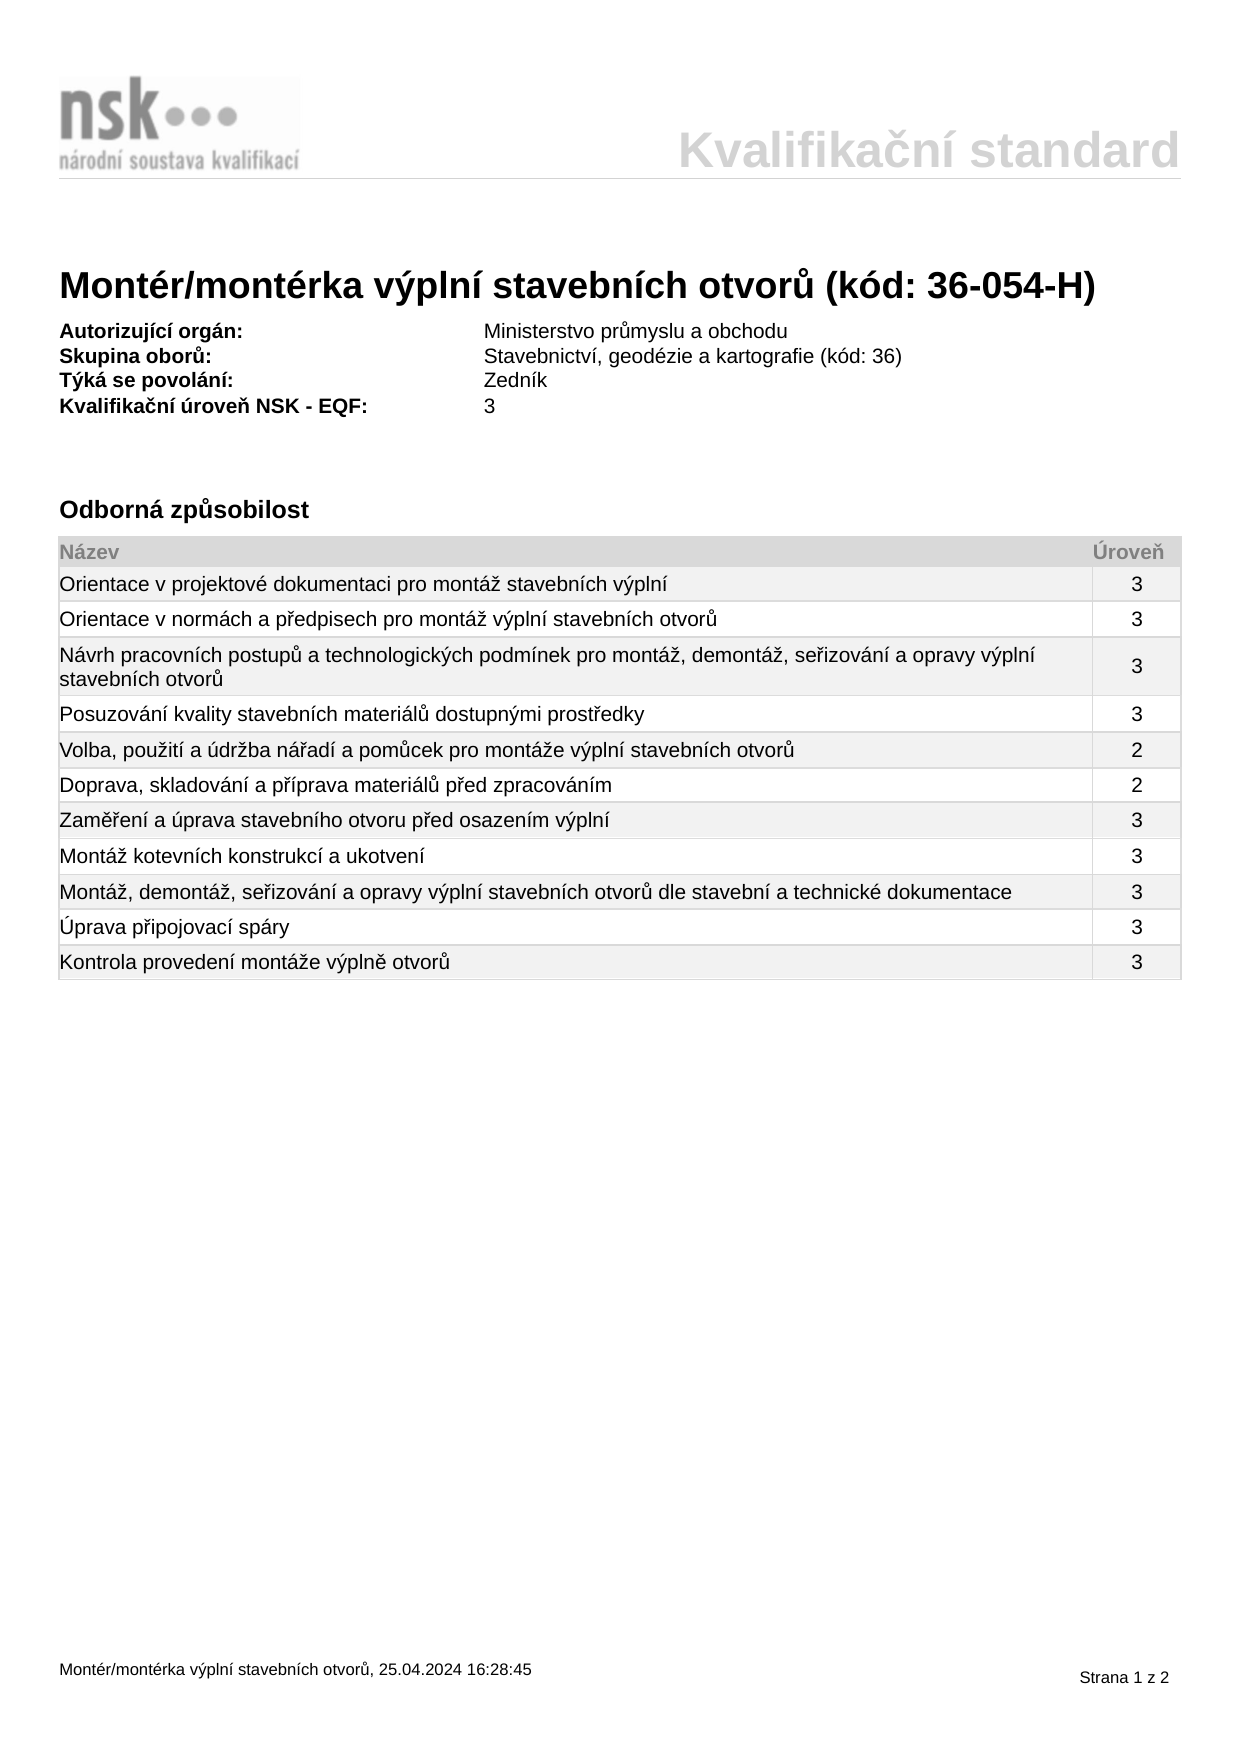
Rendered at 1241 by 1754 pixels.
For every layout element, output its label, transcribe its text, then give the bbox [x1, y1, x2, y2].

table_cell [59, 307, 483, 319]
table_cell Orientace v projektové dokumentaci pro montáž stavebních výplní [60, 567, 1092, 600]
table_cell [1169, 196, 1181, 224]
table_cell [620, 1279, 626, 1469]
table_cell [1169, 980, 1181, 1278]
table_cell [1169, 524, 1181, 536]
table_cell 3 [484, 394, 1181, 417]
table_cell Doprava, skladování a příprava materiálů před zpracováním [60, 769, 1092, 801]
table_cell [59, 172, 483, 178]
table_cell [862, 196, 1093, 224]
table_cell Stavebnictví, geodézie a kartografie (kód: 36) [484, 344, 1181, 368]
table_cell Úroveň [1093, 537, 1180, 566]
table_cell [1093, 524, 1169, 536]
table_cell 2 [1093, 733, 1180, 767]
table_cell Zedník [484, 368, 1181, 393]
table_cell [484, 196, 620, 224]
table_cell [1093, 980, 1169, 1278]
table_cell Strana 1 z 2 [862, 1660, 1169, 1696]
table_cell Název [60, 537, 1092, 566]
table_cell [1169, 1660, 1181, 1696]
table_cell [1169, 1279, 1181, 1469]
table_cell [1093, 418, 1169, 489]
table_cell [862, 980, 1093, 1278]
table_cell [620, 524, 626, 536]
table_cell Orientace v normách a předpisech pro montáž výplní stavebních otvorů [60, 602, 1092, 636]
table_cell [626, 524, 862, 536]
table_cell [1093, 196, 1169, 224]
picture [58, 59, 621, 172]
table_cell 2 [1093, 769, 1180, 801]
table_cell Montáž, demontáž, seřizování a opravy výplní stavebních otvorů dle stavební a technické dokumentace [60, 875, 1092, 908]
table_cell [59, 418, 483, 489]
table_cell 3 [1093, 638, 1180, 695]
table_cell 3 [1093, 567, 1180, 600]
table_cell [484, 418, 620, 489]
table_cell [626, 418, 862, 489]
table_cell [626, 980, 862, 1278]
table_cell [59, 179, 1181, 196]
table_cell Montér/montérka výplní stavebních otvorů, 25.04.2024 16:28:45 [59, 1660, 862, 1696]
table_cell Skupina oborů: [59, 344, 483, 368]
table_cell 3 [1093, 696, 1180, 731]
table_cell [862, 418, 1093, 489]
table_cell 3 [1093, 946, 1180, 978]
table_cell 3 [1093, 839, 1180, 873]
table_cell 3 [1093, 875, 1180, 908]
table_cell 3 [1093, 910, 1180, 944]
table_cell [484, 172, 620, 178]
table_cell [484, 1469, 620, 1659]
table_cell Autorizující orgán: [59, 319, 483, 343]
table_cell [1093, 1469, 1169, 1659]
table_cell Kontrola provedení montáže výplně otvorů [60, 946, 1092, 978]
table_cell Týká se povolání: [59, 368, 483, 392]
table_cell [59, 524, 483, 536]
table_cell Posuzování kvality stavebních materiálů dostupnými prostředky [60, 696, 1092, 731]
table_cell [484, 980, 620, 1278]
table_cell Návrh pracovních postupů a technologických podmínek pro montáž, demontáž, seřizování a opravy výplní stavebních otvorů [60, 638, 1092, 695]
table_cell [620, 418, 626, 489]
table_cell [620, 980, 626, 1278]
table_cell [626, 307, 862, 319]
table_cell Odborná způsobilost [59, 489, 1181, 524]
table_cell [620, 1469, 626, 1659]
table_header Kvalifikační standard [626, 59, 1181, 178]
table_cell [1093, 307, 1169, 319]
table_cell [1169, 1469, 1181, 1659]
table_cell Úprava připojovací spáry [60, 910, 1092, 944]
table_cell Montáž kotevních konstrukcí a ukotvení [60, 839, 1092, 873]
table_cell [620, 307, 626, 319]
table_cell Kvalifikační úroveň NSK - EQF: [59, 394, 483, 417]
table_cell 3 [1093, 803, 1180, 837]
table_cell [59, 196, 483, 224]
table_cell [1169, 418, 1181, 489]
table_cell [862, 1469, 1093, 1659]
table_cell [59, 980, 483, 1278]
table_cell [626, 1279, 862, 1469]
table_cell [484, 1279, 620, 1469]
table_cell [484, 524, 620, 536]
table_cell [1169, 307, 1181, 319]
table_cell Montér/montérka výplní stavebních otvorů (kód: 36-054-H) [59, 224, 1181, 307]
table_cell [1093, 1279, 1169, 1469]
table_cell [620, 196, 626, 224]
table_header [621, 59, 626, 172]
table_cell [484, 307, 620, 319]
table_cell Volba, použití a údržba nářadí a pomůcek pro montáže výplní stavebních otvorů [60, 733, 1092, 767]
table_cell [862, 1279, 1093, 1469]
table_cell [59, 1279, 483, 1469]
table_cell Ministerstvo průmyslu a obchodu [484, 319, 1181, 344]
table_cell Zaměření a úprava stavebního otvoru před osazením výplní [60, 803, 1092, 837]
table_cell [862, 524, 1093, 536]
table_cell 3 [1093, 602, 1180, 636]
table_cell [59, 1469, 483, 1659]
table_cell [626, 1469, 862, 1659]
table_cell [862, 307, 1093, 319]
table_cell [626, 196, 862, 224]
